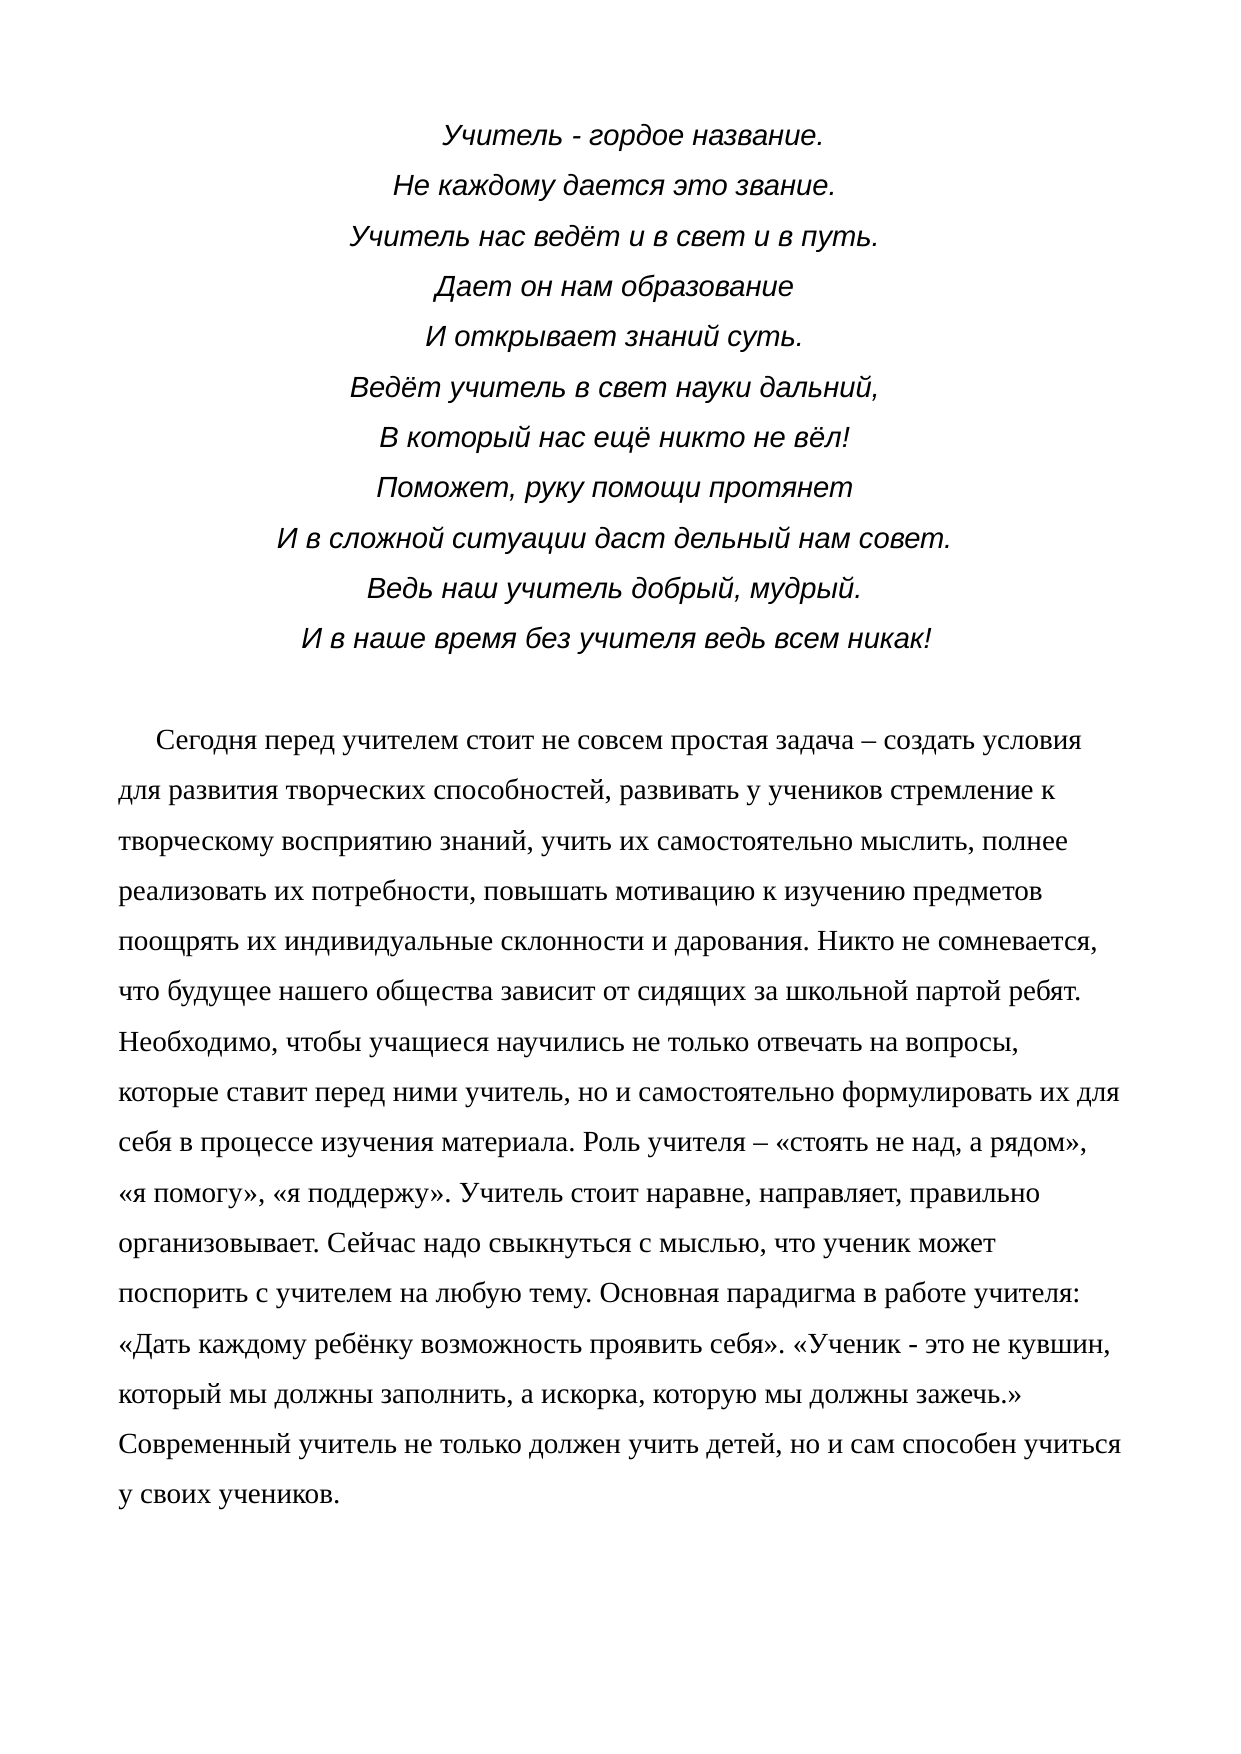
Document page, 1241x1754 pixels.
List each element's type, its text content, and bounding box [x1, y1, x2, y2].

text Современный учитель не только должен учить детей, но и сам способен учиться у своих учеников. [118, 1426, 1122, 1510]
text Учитель - гордое название. Не каждому дается это звание. Учитель нас ведёт и в свет и в путь. Дает он нам образование И открывает знаний суть. Ведёт учитель в свет науки дальний, В который нас ещё никто не вёл! Поможет, руку помощи протянет И в сложной ситуации даст дельный нам совет. Ведь наш учитель добрый, мудрый. И в наше время без учителя ведь всем никак! [118, 118, 1122, 655]
text Сегодня перед учителем стоит не совсем простая задача – создать условия для развития творческих способностей, развивать у учеников стремление к творческому восприятию знаний, учить их самостоятельно мыслить, полнее реализовать их потребности, повышать мотивацию к изучению предметов поощрять их индивидуальные склонности и дарования. Никто не сомневается, что будущее нашего общества зависит от сидящих за школьной партой ребят. Необходимо, чтобы учащиеся научились не только отвечать на вопросы, которые ставит перед ними учитель, но и самостоятельно формулировать их для себя в процессе изучения материала. Роль учителя – «стоять не над, а рядом», «я помогу», «я поддержу». Учитель стоит наравне, направляет, правильно организовывает. Сейчас надо свыкнуться с мыслью, что ученик может поспорить с учителем на любую тему. Основная парадигма в работе учителя: «Дать каждому ребёнку возможность проявить себя». «Ученик - это не кувшин, который мы должны заполнить, а искорка, которую мы должны зажечь.» [118, 722, 1122, 1409]
